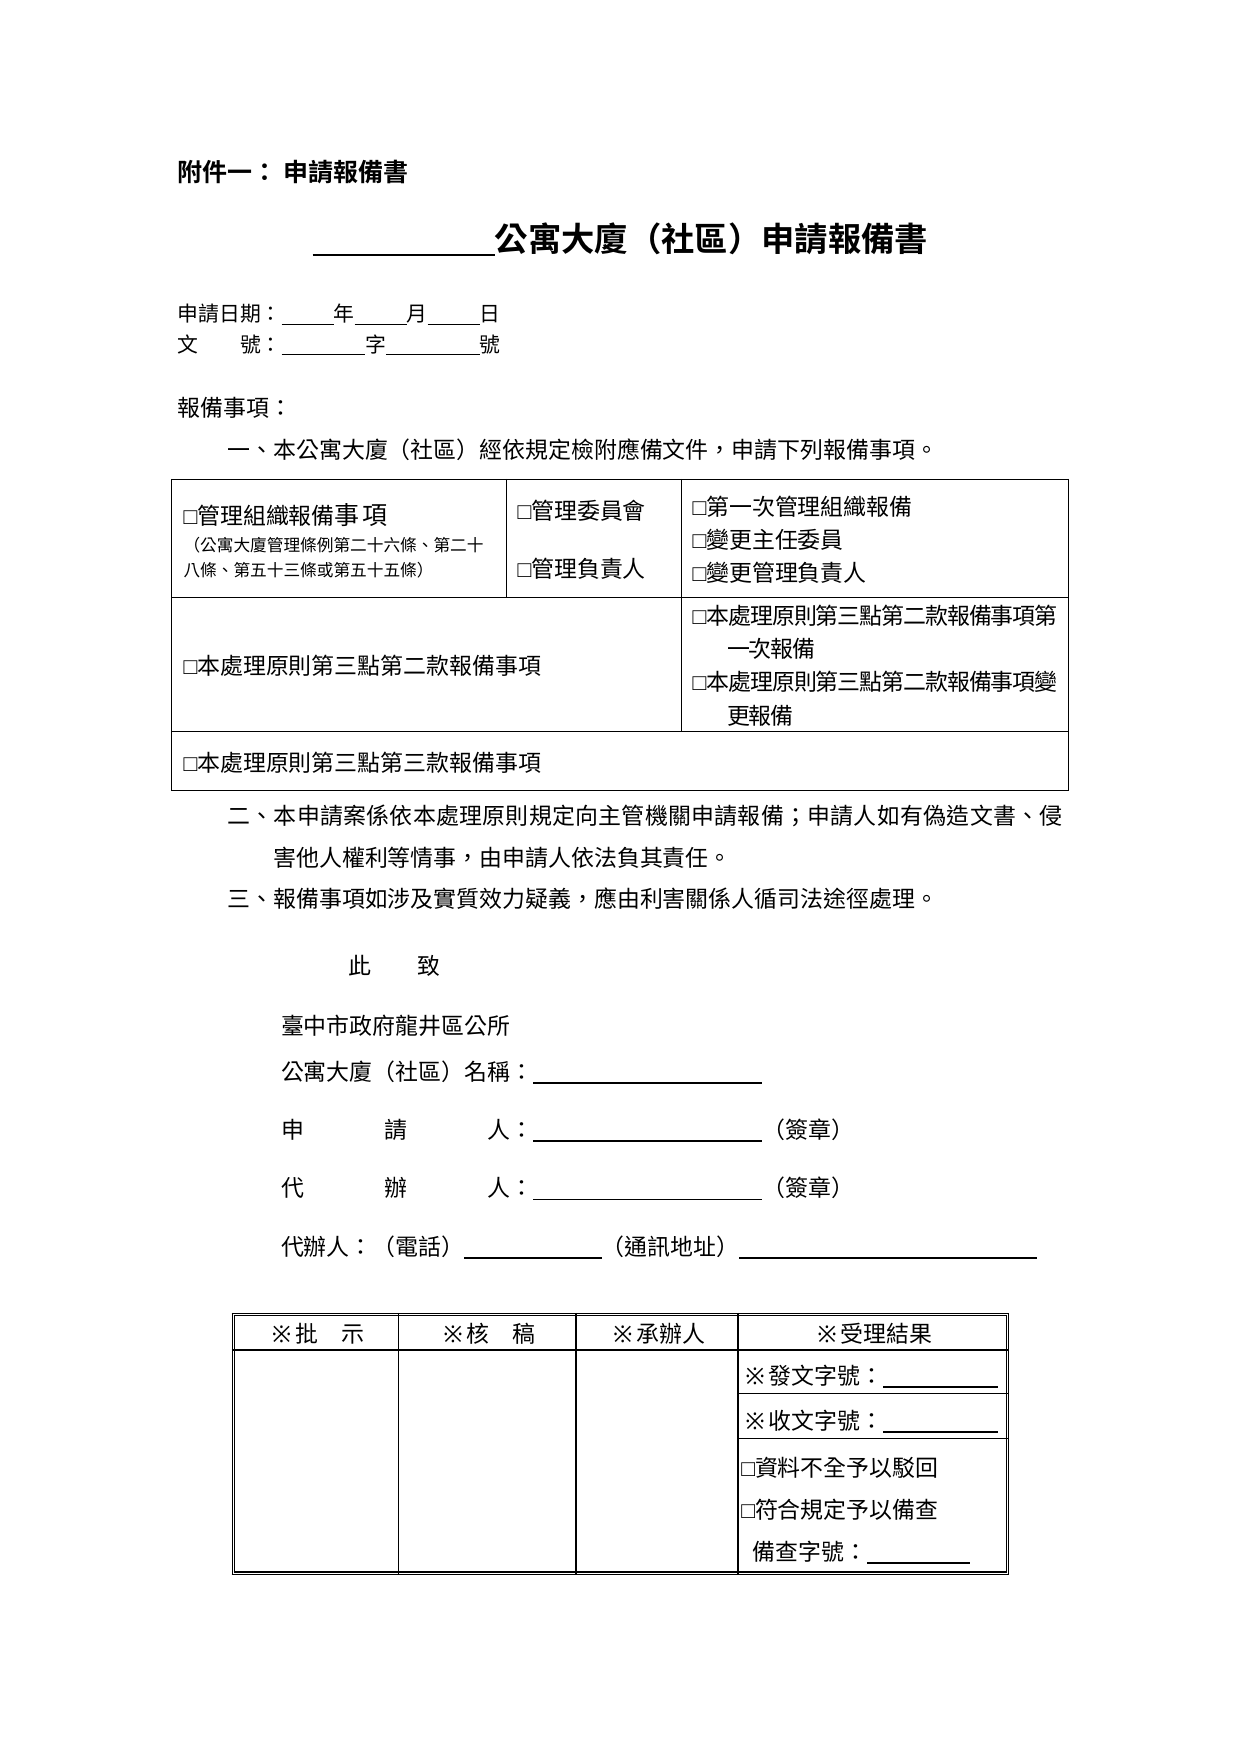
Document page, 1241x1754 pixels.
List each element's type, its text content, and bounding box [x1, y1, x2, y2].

table_header □管理組織報備事項 （公寓大廈管理條例第二十六條、第二十八條、第五十三條或第五十五條） [172, 480, 506, 597]
table_cell □本處理原則第三點第二款報備事項 [172, 598, 681, 731]
table_cell [399, 1351, 575, 1571]
text 申 請 人： （簽章） [281, 1112, 1063, 1145]
table_cell ※收文字號： [739, 1394, 1006, 1437]
text 公寓大廈（社區）申請報備書 [177, 214, 1063, 260]
table_header ※受理結果 [739, 1316, 1006, 1349]
text 此 致 [302, 941, 1063, 983]
table_cell ※發文字號： [739, 1351, 1006, 1393]
text 附件一： 申請報備書 [177, 148, 1063, 189]
table_cell [577, 1351, 737, 1571]
text 申請日期： 年 月 日 [177, 298, 1063, 328]
table_header ※承辦人 [577, 1316, 737, 1349]
text 二、本申請案係依本處理原則規定向主管機關申請報備；申請人如有偽造文書、侵害他人權利等情事，由申請人依法負其責任。 [227, 791, 1063, 874]
text 三、報備事項如涉及實質效力疑義，應由利害關係人循司法途徑處理。 [227, 874, 1063, 916]
text 公寓大廈（社區）名稱： [281, 1054, 1063, 1087]
table_cell [235, 1351, 398, 1571]
text 代 辦 人： （簽章） [281, 1170, 1063, 1203]
table_header ※核 稿 [399, 1316, 575, 1349]
table_cell □資料不全予以駁回 □符合規定予以備查 備查字號： [739, 1439, 1006, 1571]
table_header □第一次管理組織報備 □變更主任委員 □變更管理負責人 [682, 480, 1068, 597]
text 文 號： 字 號 [177, 328, 1063, 358]
text 代辦人：（電話） （通訊地址） [281, 1228, 1063, 1262]
text 報備事項： [177, 383, 1063, 425]
table_cell □本處理原則第三點第三款報備事項 [172, 732, 1068, 790]
text 一、本公寓大廈（社區）經依規定檢附應備文件，申請下列報備事項。 [227, 425, 1063, 466]
table_header □管理委員會 □管理負責人 [507, 480, 681, 597]
table_cell □本處理原則第三點第二款報備事項第一次報備 □本處理原則第三點第二款報備事項變更報備 [682, 598, 1068, 731]
table_header ※批 示 [235, 1316, 398, 1349]
text 臺中市政府龍井區公所 [281, 1008, 1063, 1041]
